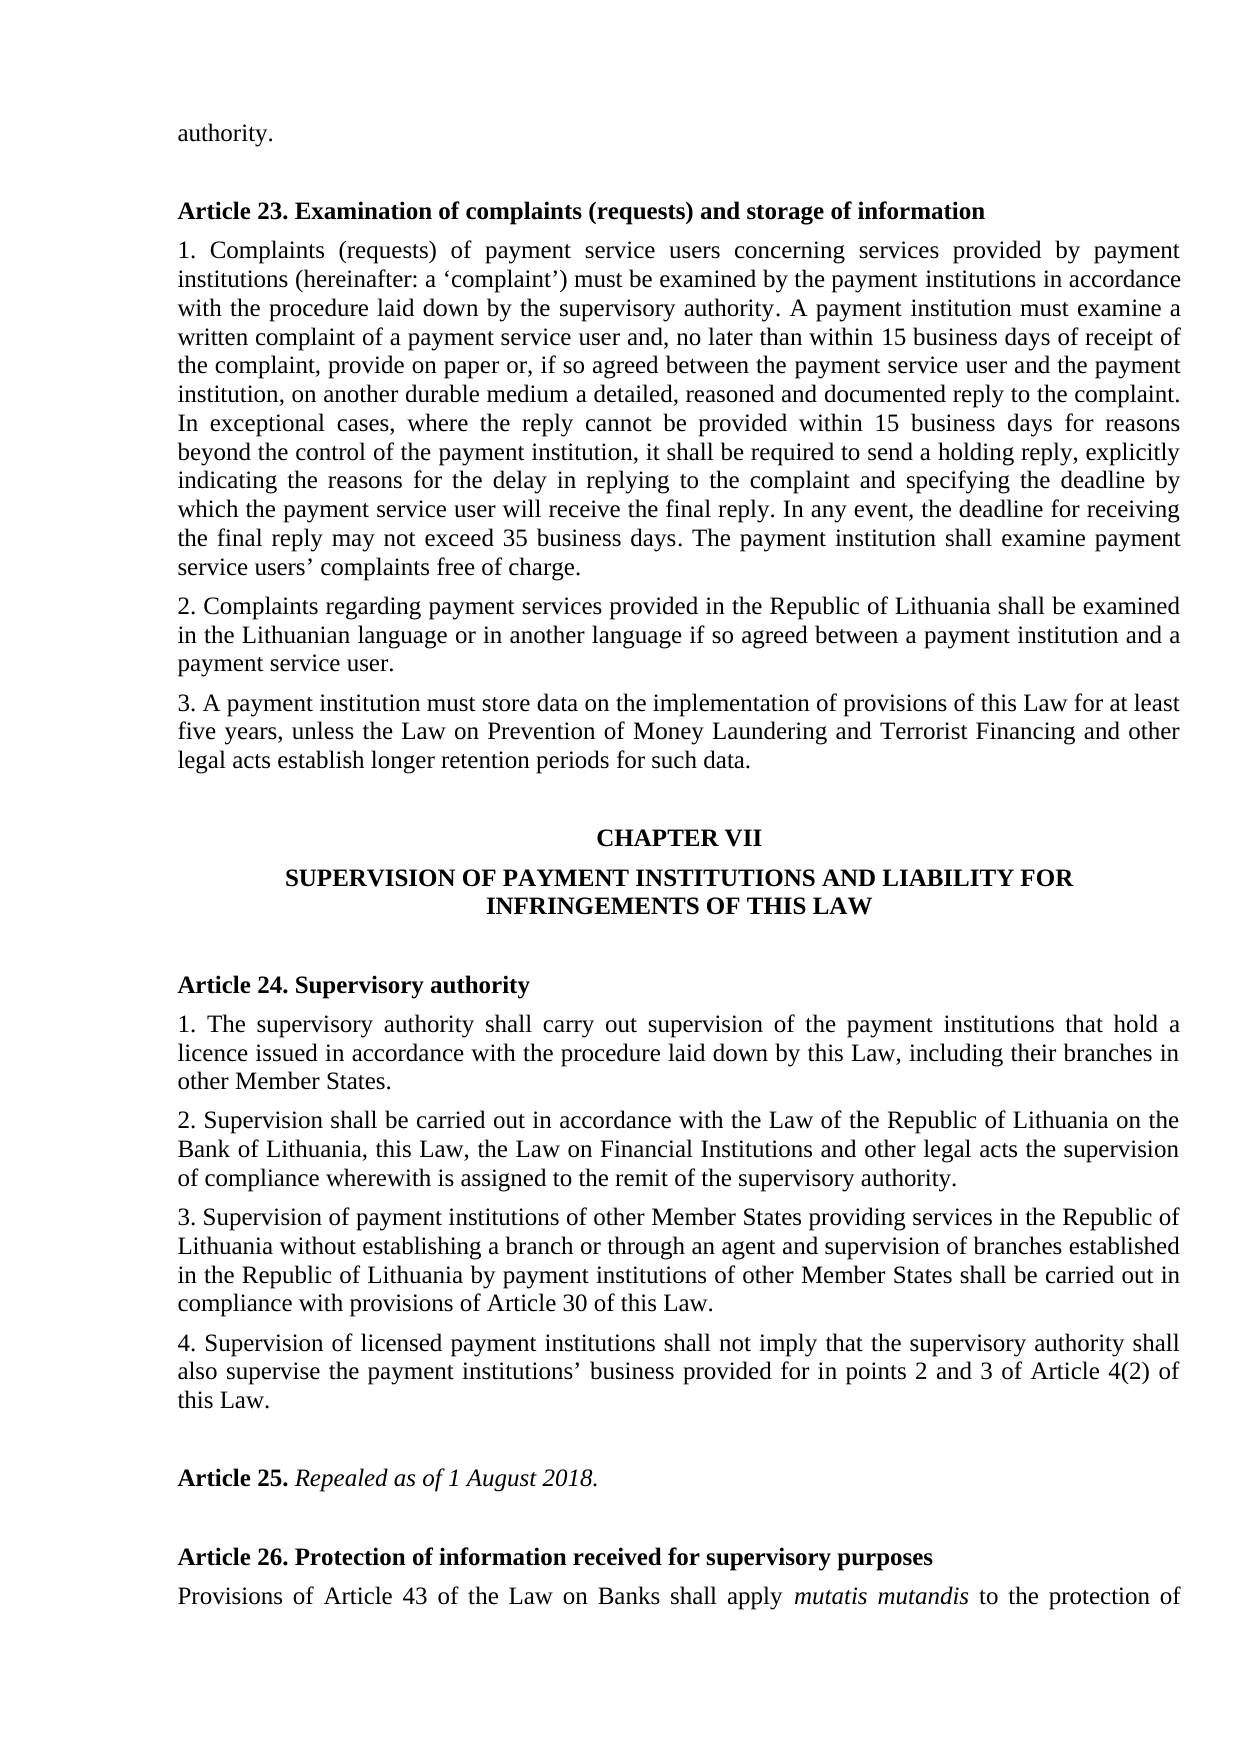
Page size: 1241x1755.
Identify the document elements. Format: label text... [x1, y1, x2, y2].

text 2. Supervision shall be carried out in accordance with the Law of the Republic of Lithuania on the Bank of Lithuania, this Law, the Law on Financial Institutions and other legal acts the supervision of compliance wherewith is assigned to the remit of the supervisory authority. [177, 1106, 1181, 1192]
text authority. [177, 118, 1181, 147]
text Article 23. Examination of complaints (requests) and storage of information [177, 196, 1181, 225]
text 1. The supervisory authority shall carry out supervision of the payment institutions that hold a licence issued in accordance with the procedure laid down by this Law, including their branches in other Member States. [177, 1009, 1181, 1095]
text Article 25. Repealed as of 1 August 2018. [177, 1463, 1181, 1492]
text CHAPTER VII [177, 823, 1181, 852]
text 2. Complaints regarding payment services provided in the Republic of Lithuania shall be examined in the Lithuanian language or in another language if so agreed between a payment institution and a payment service user. [177, 591, 1181, 677]
text 4. Supervision of licensed payment institutions shall not imply that the supervisory authority shall also supervise the payment institutions’ business provided for in points 2 and 3 of Article 4(2) of this Law. [177, 1328, 1181, 1414]
text 1. Complaints (requests) of payment service users concerning services provided by payment institutions (hereinafter: a ‘complaint’) must be examined by the payment institutions in accordance with the procedure laid down by the supervisory authority. A payment institution must examine a written complaint of a payment service user and, no later than within 15 business days of receipt of the complaint, provide on paper or, if so agreed between the payment service user and the payment institution, on another durable medium a detailed, reasoned and documented reply to the complaint. In exceptional cases, where the reply cannot be provided within 15 business days for reasons beyond the control of the payment institution, it shall be required to send a holding reply, explicitly indicating the reasons for the delay in replying to the complaint and specifying the deadline by which the payment service user will receive the final reply. In any event, the deadline for receiving the final reply may not exceed 35 business days. The payment institution shall examine payment service users’ complaints free of charge. [177, 236, 1181, 581]
text Provisions of Article 43 of the Law on Banks shall apply mutatis mutandis to the protection of [177, 1581, 1181, 1610]
text 3. Supervision of payment institutions of other Member States providing services in the Republic of Lithuania without establishing a branch or through an agent and supervision of branches established in the Republic of Lithuania by payment institutions of other Member States shall be carried out in compliance with provisions of Article 30 of this Law. [177, 1202, 1181, 1317]
text 3. A payment institution must store data on the implementation of provisions of this Law for at least five years, unless the Law on Prevention of Money Laundering and Terrorist Financing and other legal acts establish longer retention periods for such data. [177, 688, 1181, 774]
text Article 26. Protection of information received for supervisory purposes [177, 1542, 1181, 1571]
text SUPERVISION OF PAYMENT INSTITUTIONS AND LIABILITY FOR INFRINGEMENTS OF THIS LAW [177, 863, 1181, 920]
text Article 24. Supervisory authority [177, 970, 1181, 998]
